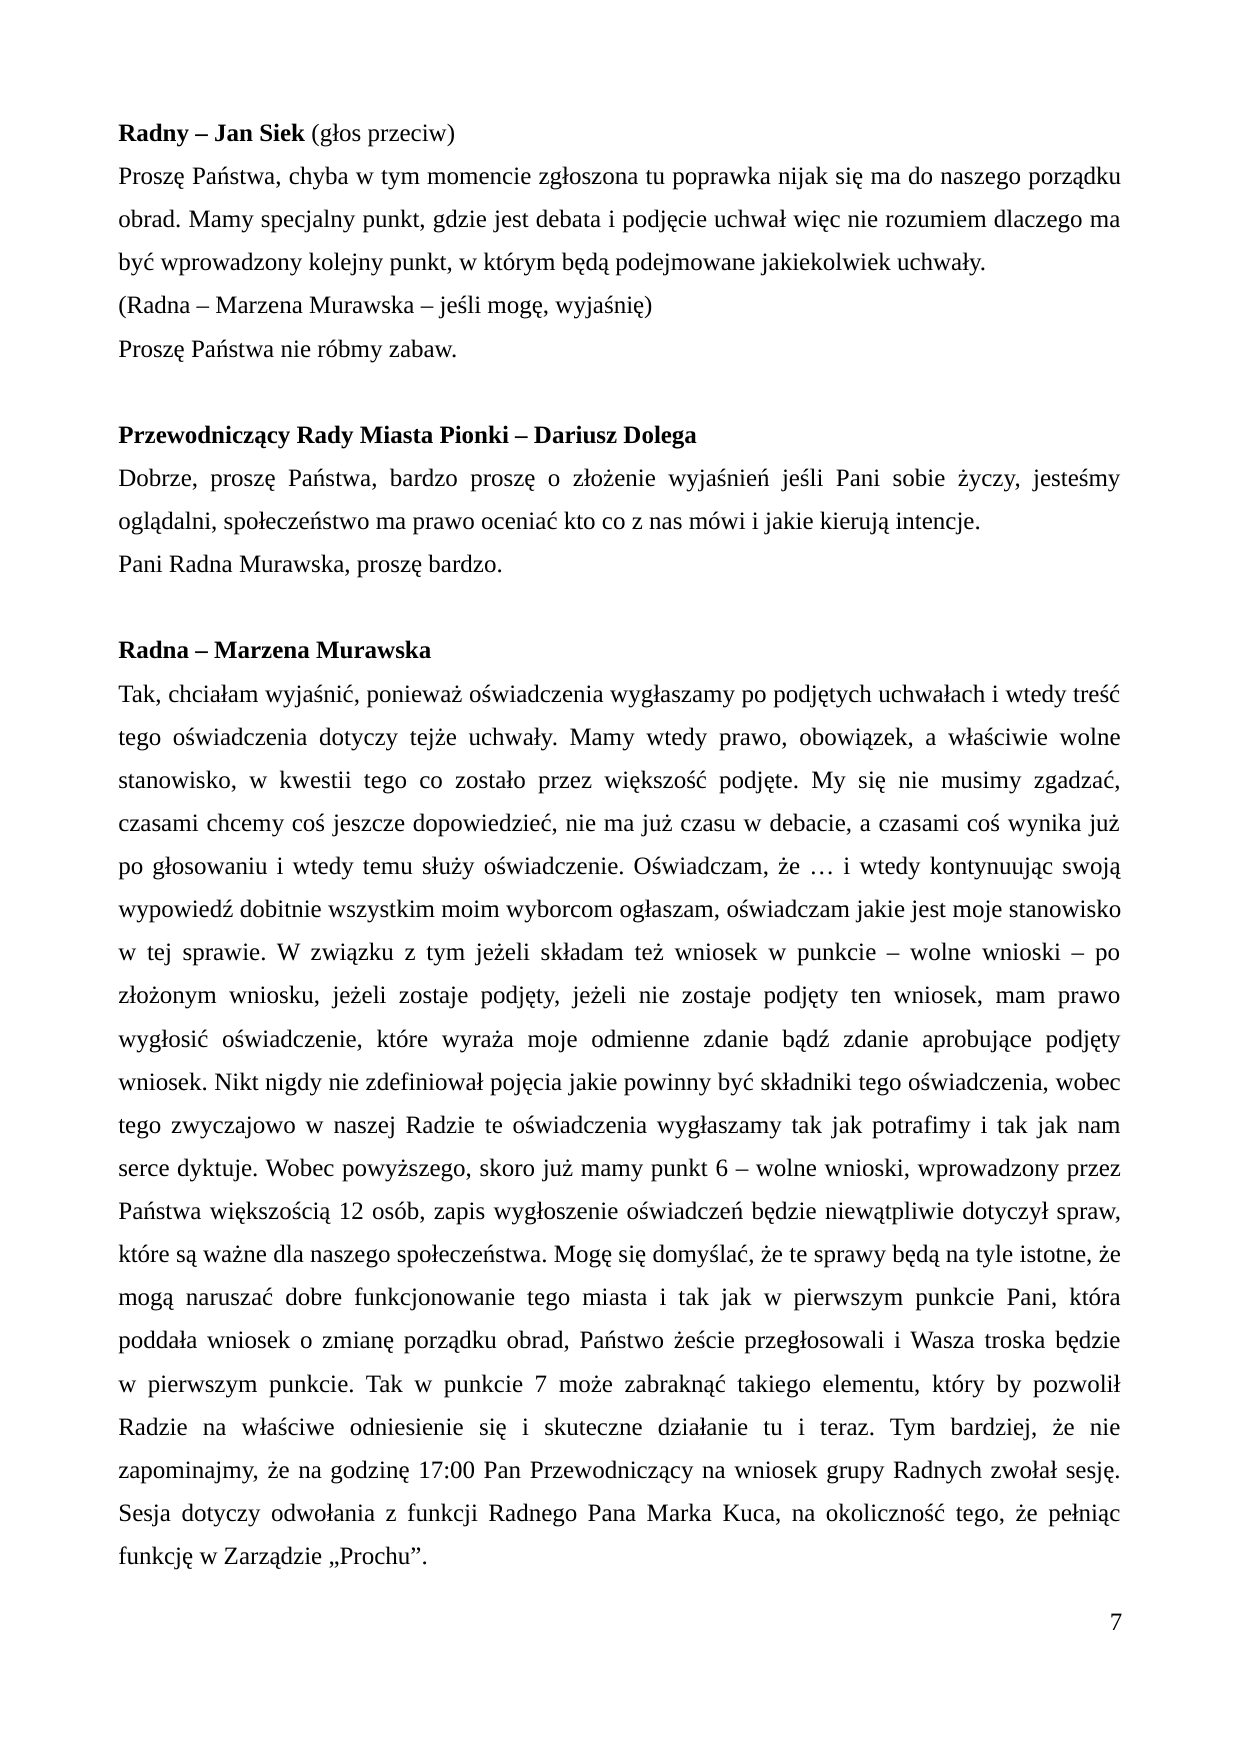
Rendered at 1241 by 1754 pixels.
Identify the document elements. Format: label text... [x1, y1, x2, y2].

text (Radna – Marzena Murawska – jeśli mogę, wyjaśnię) [118, 291, 1122, 319]
text Proszę Państwa, chyba w tym momencie zgłoszona tu poprawka nijak się ma do naszego porządku obrad. Mamy specjalny punkt, gdzie jest debata i podjęcie uchwał więc nie rozumiem dlaczego ma być wprowadzony kolejny punkt, w którym będą podejmowane jakiekolwiek uchwały. [118, 161, 1122, 276]
text Radna – Marzena Murawska [118, 636, 1122, 664]
text Dobrze, proszę Państwa, bardzo proszę o złożenie wyjaśnień jeśli Pani sobie życzy, jesteśmy oglądalni, społeczeństwo ma prawo oceniać kto co z nas mówi i jakie kierują intencje. [118, 463, 1122, 535]
text Tak, chciałam wyjaśnić, ponieważ oświadczenia wygłaszamy po podjętych uchwałach i wtedy treść tego oświadczenia dotyczy tejże uchwały. Mamy wtedy prawo, obowiązek, a właściwie wolne stanowisko, w kwestii tego co zostało przez większość podjęte. My się nie musimy zgadzać, czasami chcemy coś jeszcze dopowiedzieć, nie ma już czasu w debacie, a czasami coś wynika już po głosowaniu i wtedy temu służy oświadczenie. Oświadczam, że … i wtedy kontynuując swoją wypowiedź dobitnie wszystkim moim wyborcom ogłaszam, oświadczam jakie jest moje stanowisko w tej sprawie. W związku z tym jeżeli składam też wniosek w punkcie – wolne wnioski – po złożonym wniosku, jeżeli zostaje podjęty, jeżeli nie zostaje podjęty ten wniosek, mam prawo wygłosić oświadczenie, które wyraża moje odmienne zdanie bądź zdanie aprobujące podjęty wniosek. Nikt nigdy nie zdefiniował pojęcia jakie powinny być składniki tego oświadczenia, wobec tego zwyczajowo w naszej Radzie te oświadczenia wygłaszamy tak jak potrafimy i tak jak nam serce dyktuje. Wobec powyższego, skoro już mamy punkt 6 – wolne wnioski, wprowadzony przez Państwa większością 12 osób, zapis wygłoszenie oświadczeń będzie niewątpliwie dotyczył spraw, które są ważne dla naszego społeczeństwa. Mogę się domyślać, że te sprawy będą na tyle istotne, że mogą naruszać dobre funkcjonowanie tego miasta i tak jak w pierwszym punkcie Pani, która poddała wniosek o zmianę porządku obrad, Państwo żeście przegłosowali i Wasza troska będzie w pierwszym punkcie. Tak w punkcie 7 może zabraknąć takiego elementu, który by pozwolił Radzie na właściwe odniesienie się i skuteczne działanie tu i teraz. Tym bardziej, że nie zapominajmy, że na godzinę 17:00 Pan Przewodniczący na wniosek grupy Radnych zwołał sesję. Sesja dotyczy odwołania z funkcji Radnego Pana Marka Kuca, na okoliczność tego, że pełniąc funkcję w Zarządzie „Prochu”. [118, 679, 1122, 1570]
text Radny – Jan Siek (głos przeciw) [118, 118, 1122, 147]
text Proszę Państwa nie róbmy zabaw. [118, 334, 1122, 362]
text Pani Radna Murawska, proszę bardzo. [118, 549, 1122, 578]
text Przewodniczący Rady Miasta Pionki – Dariusz Dolega [118, 420, 1122, 449]
